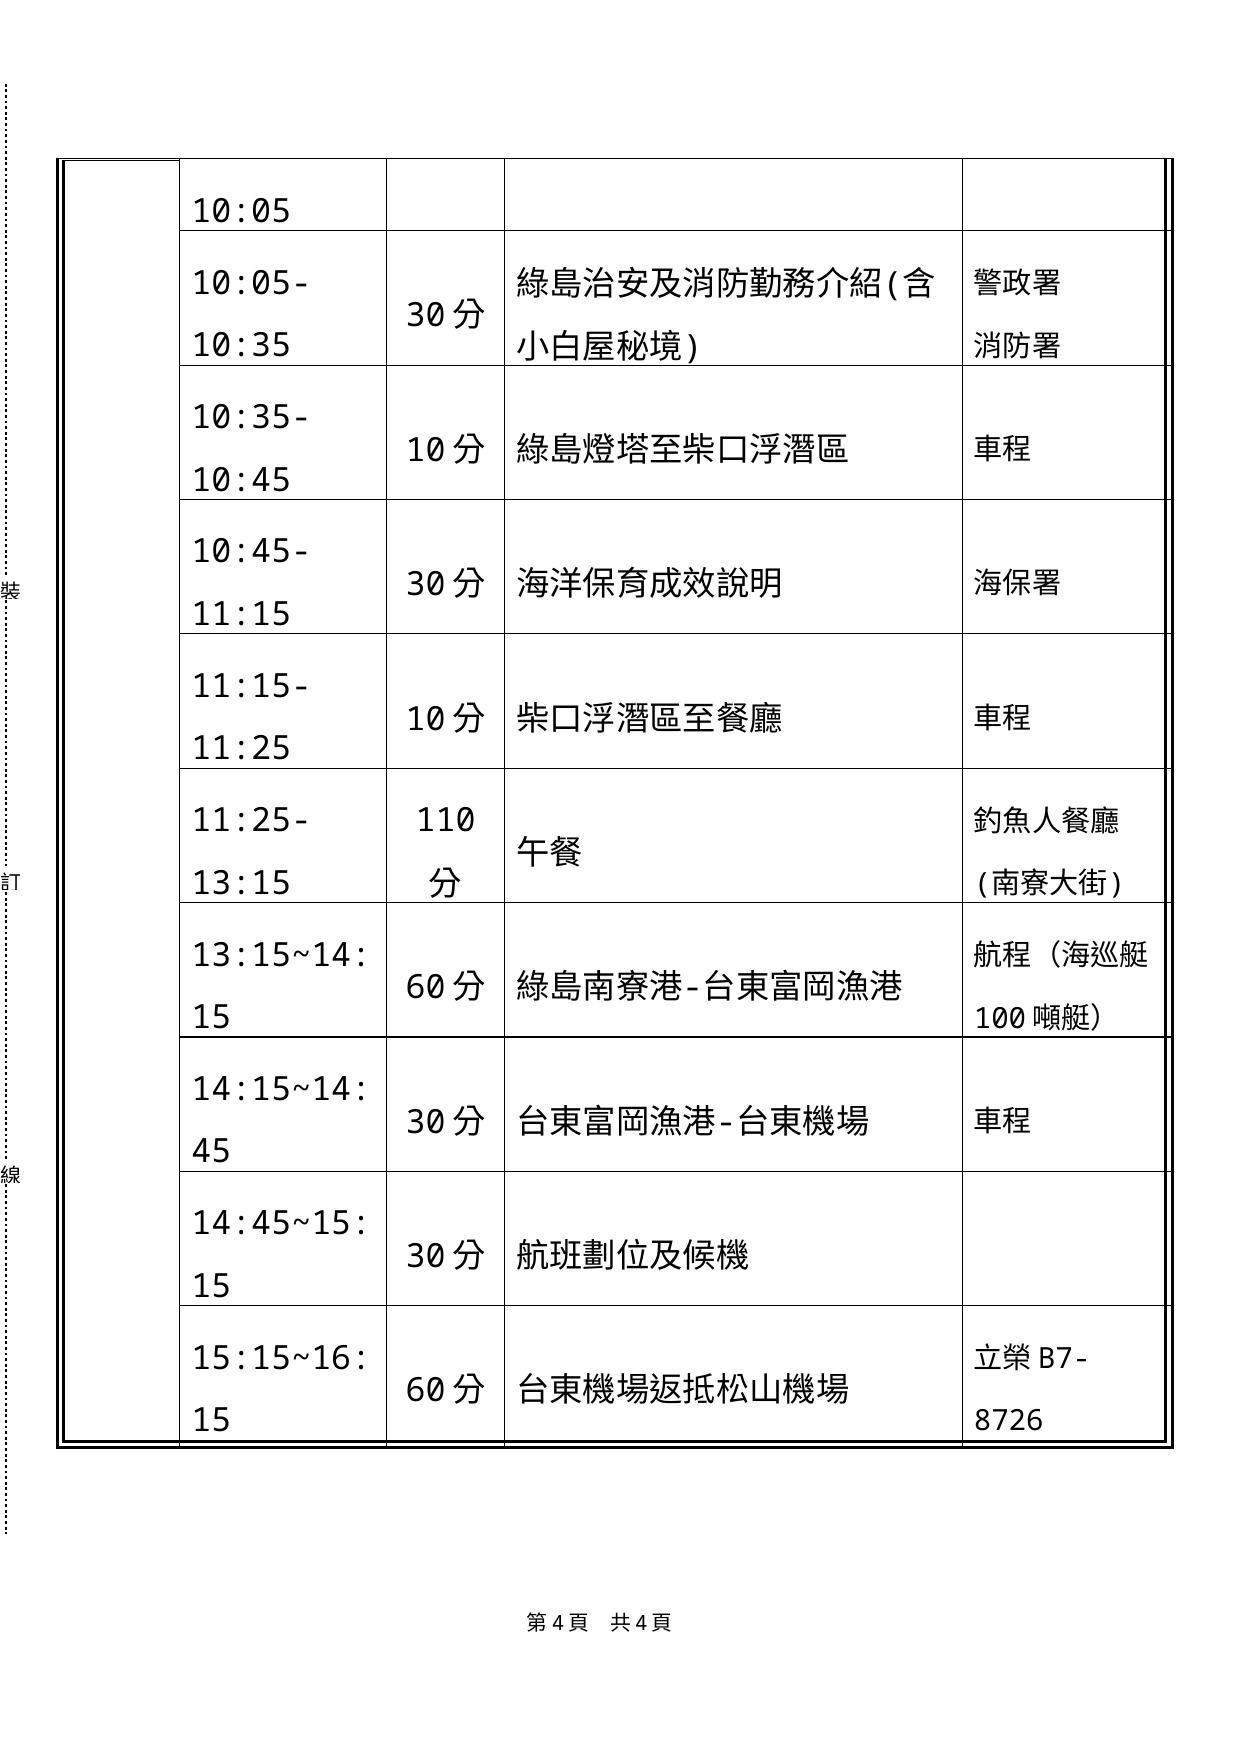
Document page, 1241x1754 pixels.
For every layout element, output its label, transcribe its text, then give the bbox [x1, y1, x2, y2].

table_cell 立榮B7-8726 [963, 1306, 1164, 1439]
table_cell 車程 [963, 634, 1164, 768]
table_cell 30分 [387, 1172, 504, 1305]
table_cell [387, 159, 504, 230]
table_cell 海洋保育成效說明 [505, 500, 962, 633]
table_cell 60分 [387, 1306, 504, 1439]
table_cell [963, 1172, 1164, 1305]
table_cell 10:05 [180, 159, 386, 230]
table_cell 11:15-11:25 [180, 634, 386, 768]
table_cell 30分 [387, 1038, 504, 1171]
table_cell 海保署 [963, 500, 1164, 633]
table_cell 14:15~14:45 [180, 1038, 386, 1171]
table_cell 綠島治安及消防勤務介紹(含小白屋秘境) [505, 231, 962, 364]
table_cell 台東機場返抵松山機場 [505, 1306, 962, 1439]
table_cell 台東富岡漁港-台東機場 [505, 1038, 962, 1171]
table_cell 13:15~14:15 [180, 903, 386, 1036]
table_cell 30分 [387, 500, 504, 633]
table_cell 航程（海巡艇100噸艇） [963, 903, 1164, 1036]
table_cell 30分 [387, 231, 504, 364]
table_cell [65, 161, 179, 1439]
table_cell 釣魚人餐廳 (南寮大街) [963, 769, 1164, 902]
table_cell 10:05-10:35 [180, 231, 386, 364]
table_cell [963, 159, 1164, 230]
table_cell 航班劃位及候機 [505, 1172, 962, 1305]
table_cell 綠島南寮港-台東富岡漁港 [505, 903, 962, 1036]
table_cell 10:45-11:15 [180, 500, 386, 633]
table_cell 10分 [387, 366, 504, 499]
table_cell 柴口浮潛區至餐廳 [505, 634, 962, 768]
table_cell 110分 [387, 769, 504, 902]
table_cell [505, 159, 962, 230]
table_cell 14:45~15:15 [180, 1172, 386, 1305]
table_cell 10分 [387, 634, 504, 768]
table_cell 15:15~16:15 [180, 1306, 386, 1439]
table_cell 車程 [963, 1038, 1164, 1171]
table_cell 10:35-10:45 [180, 366, 386, 499]
table_cell 綠島燈塔至柴口浮潛區 [505, 366, 962, 499]
table_cell 60分 [387, 903, 504, 1036]
table_cell 午餐 [505, 769, 962, 902]
table_cell 11:25-13:15 [180, 769, 386, 902]
table_cell 車程 [963, 366, 1164, 499]
table_cell 警政署 消防署 [963, 231, 1164, 364]
